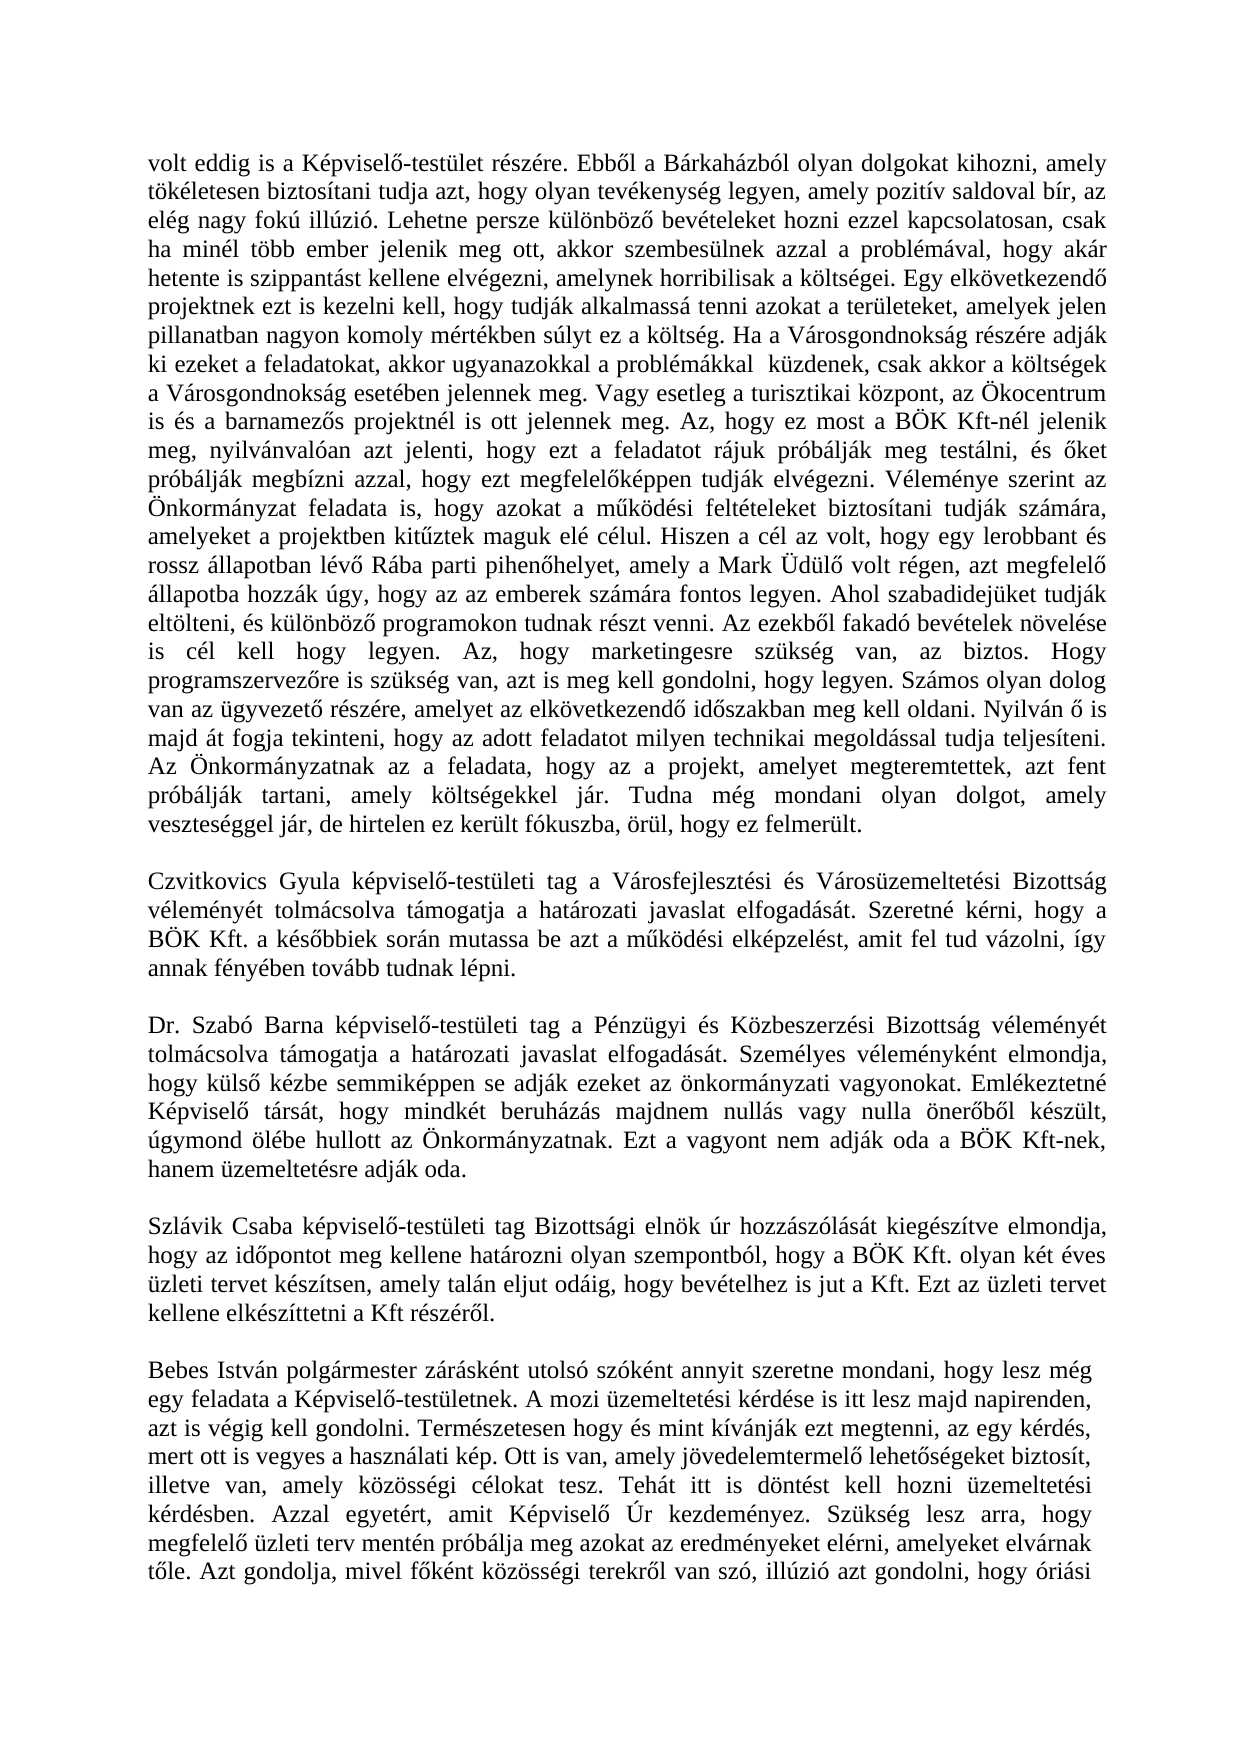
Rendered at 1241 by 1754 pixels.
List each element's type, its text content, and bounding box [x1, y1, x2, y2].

text Bebes István polgármester zárásként utolsó szóként annyit szeretne mondani, hogy lesz még egy feladata a Képviselő-testületnek. A mozi üzemeltetési kérdése is itt lesz majd napirenden, azt is végig kell gondolni. Természetesen hogy és mint kívánják ezt megtenni, az egy kérdés, mert ott is vegyes a használati kép. Ott is van, amely jövedelemtermelő lehetőségeket biztosít, illetve van, amely közösségi célokat tesz. Tehát itt is döntést kell hozni üzemeltetési kérdésben. Azzal egyetért, amit Képviselő Úr kezdeményez. Szükség lesz arra, hogy megfelelő üzleti terv mentén próbálja meg azokat az eredményeket elérni, amelyeket elvárnak tőle. Azt gondolja, mivel főként közösségi terekről van szó, illúzió azt gondolni, hogy óriási [148, 1355, 1093, 1585]
text Dr. Szabó Barna képviselő-testületi tag a Pénzügyi és Közbeszerzési Bizottság véleményét tolmácsolva támogatja a határozati javaslat elfogadását. Személyes véleményként elmondja, hogy külső kézbe semmiképpen se adják ezeket az önkormányzati vagyonokat. Emlékeztetné Képviselő társát, hogy mindkét beruházás majdnem nullás vagy nulla önerőből készült, úgymond ölébe hullott az Önkormányzatnak. Ezt a vagyont nem adják oda a BÖK Kft-nek, hanem üzemeltetésre adják oda. [148, 1010, 1108, 1183]
text Szlávik Csaba képviselő-testületi tag Bizottsági elnök úr hozzászólását kiegészítve elmondja, hogy az időpontot meg kellene határozni olyan szempontból, hogy a BÖK Kft. olyan két éves üzleti tervet készítsen, amely talán eljut odáig, hogy bevételhez is jut a Kft. Ezt az üzleti tervet kellene elkészíttetni a Kft részéről. [148, 1211, 1108, 1326]
text volt eddig is a Képviselő-testület részére. Ebből a Bárkaházból olyan dolgokat kihozni, amely tökéletesen biztosítani tudja azt, hogy olyan tevékenység legyen, amely pozitív saldoval bír, az elég nagy fokú illúzió. Lehetne persze különböző bevételeket hozni ezzel kapcsolatosan, csak ha minél több ember jelenik meg ott, akkor szembesülnek azzal a problémával, hogy akár hetente is szippantást kellene elvégezni, amelynek horribilisak a költségei. Egy elkövetkezendő projektnek ezt is kezelni kell, hogy tudják alkalmassá tenni azokat a területeket, amelyek jelen pillanatban nagyon komoly mértékben súlyt ez a költség. Ha a Városgondnokság részére adják ki ezeket a feladatokat, akkor ugyanazokkal a problémákkal küzdenek, csak akkor a költségek a Városgondnokság esetében jelennek meg. Vagy esetleg a turisztikai központ, az Ökocentrum is és a barnamezős projektnél is ott jelennek meg. Az, hogy ez most a BÖK Kft-nél jelenik meg, nyilvánvalóan azt jelenti, hogy ezt a feladatot rájuk próbálják meg testálni, és őket próbálják megbízni azzal, hogy ezt megfelelőképpen tudják elvégezni. Véleménye szerint az Önkormányzat feladata is, hogy azokat a működési feltételeket biztosítani tudják számára, amelyeket a projektben kitűztek maguk elé célul. Hiszen a cél az volt, hogy egy lerobbant és rossz állapotban lévő Rába parti pihenőhelyet, amely a Mark Üdülő volt régen, azt megfelelő állapotba hozzák úgy, hogy az az emberek számára fontos legyen. Ahol szabadidejüket tudják eltölteni, és különböző programokon tudnak részt venni. Az ezekből fakadó bevételek növelése is cél kell hogy legyen. Az, hogy marketingesre szükség van, az biztos. Hogy programszervezőre is szükség van, azt is meg kell gondolni, hogy legyen. Számos olyan dolog van az ügyvezető részére, amelyet az elkövetkezendő időszakban meg kell oldani. Nyilván ő is majd át fogja tekinteni, hogy az adott feladatot milyen technikai megoldással tudja teljesíteni. Az Önkormányzatnak az a feladata, hogy az a projekt, amelyet megteremtettek, azt fent próbálják tartani, amely költségekkel jár. Tudna még mondani olyan dolgot, amely veszteséggel jár, de hirtelen ez került fókuszba, örül, hogy ez felmerült. [148, 148, 1108, 838]
text Czvitkovics Gyula képviselő-testületi tag a Városfejlesztési és Városüzemeltetési Bizottság véleményét tolmácsolva támogatja a határozati javaslat elfogadását. Szeretné kérni, hogy a BÖK Kft. a későbbiek során mutassa be azt a működési elképzelést, amit fel tud vázolni, így annak fényében tovább tudnak lépni. [148, 866, 1108, 981]
